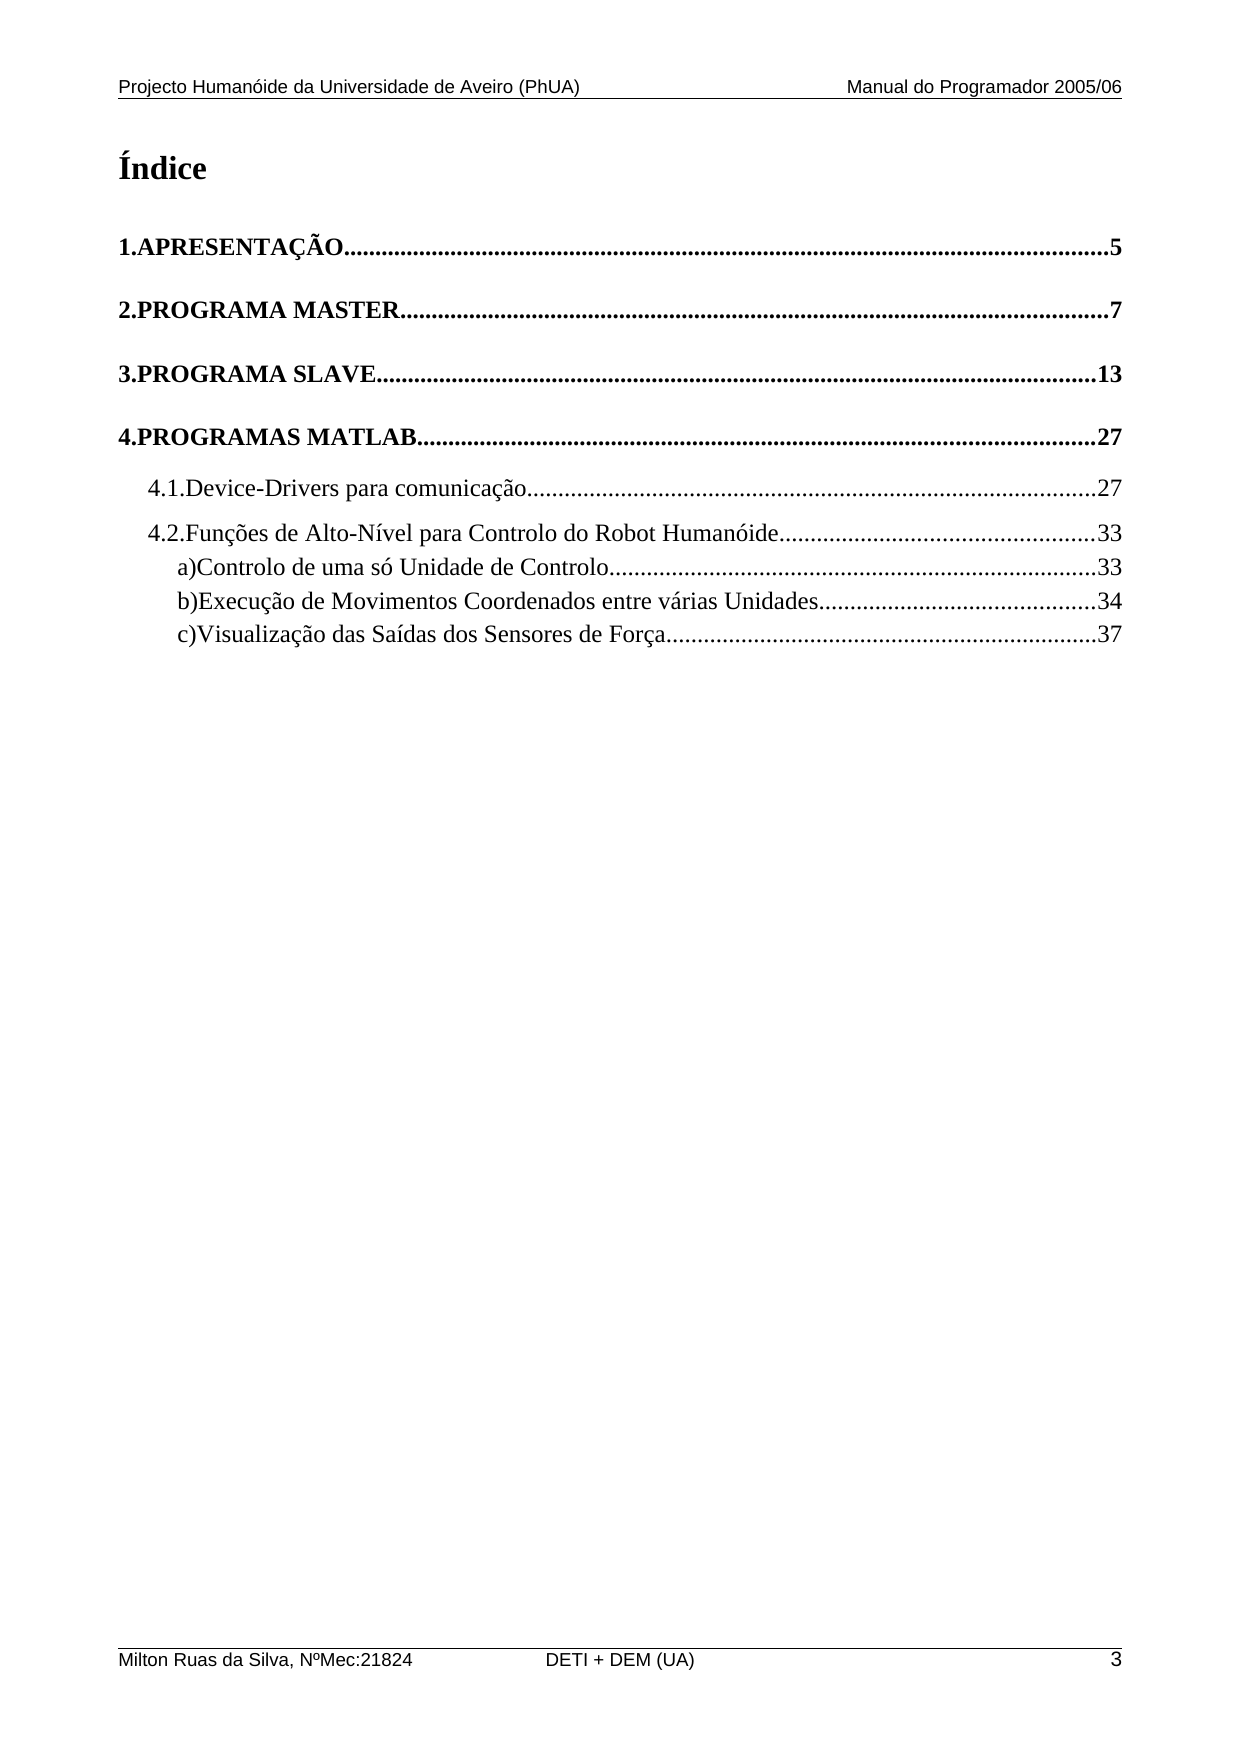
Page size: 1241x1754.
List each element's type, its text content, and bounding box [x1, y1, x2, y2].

subtitle Índice [118, 149, 1122, 186]
text 4.Programas MATLAB 27 [118, 423, 1122, 451]
text b)Execução de Movimentos Coordenados entre várias Unidades 34 [177, 587, 1122, 614]
text 2.Programa MASTER 7 [118, 297, 1122, 324]
text a)Controlo de uma só Unidade de Controlo 33 [177, 553, 1122, 581]
text 1.Apresentação 5 [118, 233, 1122, 261]
text c)Visualização das Saídas dos Sensores de Força 37 [177, 621, 1122, 648]
text 3.Programa SLAVE 13 [118, 360, 1122, 387]
text 4.1.Device-Drivers para comunicação 27 [148, 474, 1122, 502]
text 4.2.Funções de Alto-Nível para Controlo do Robot Humanóide 33 [148, 519, 1122, 547]
